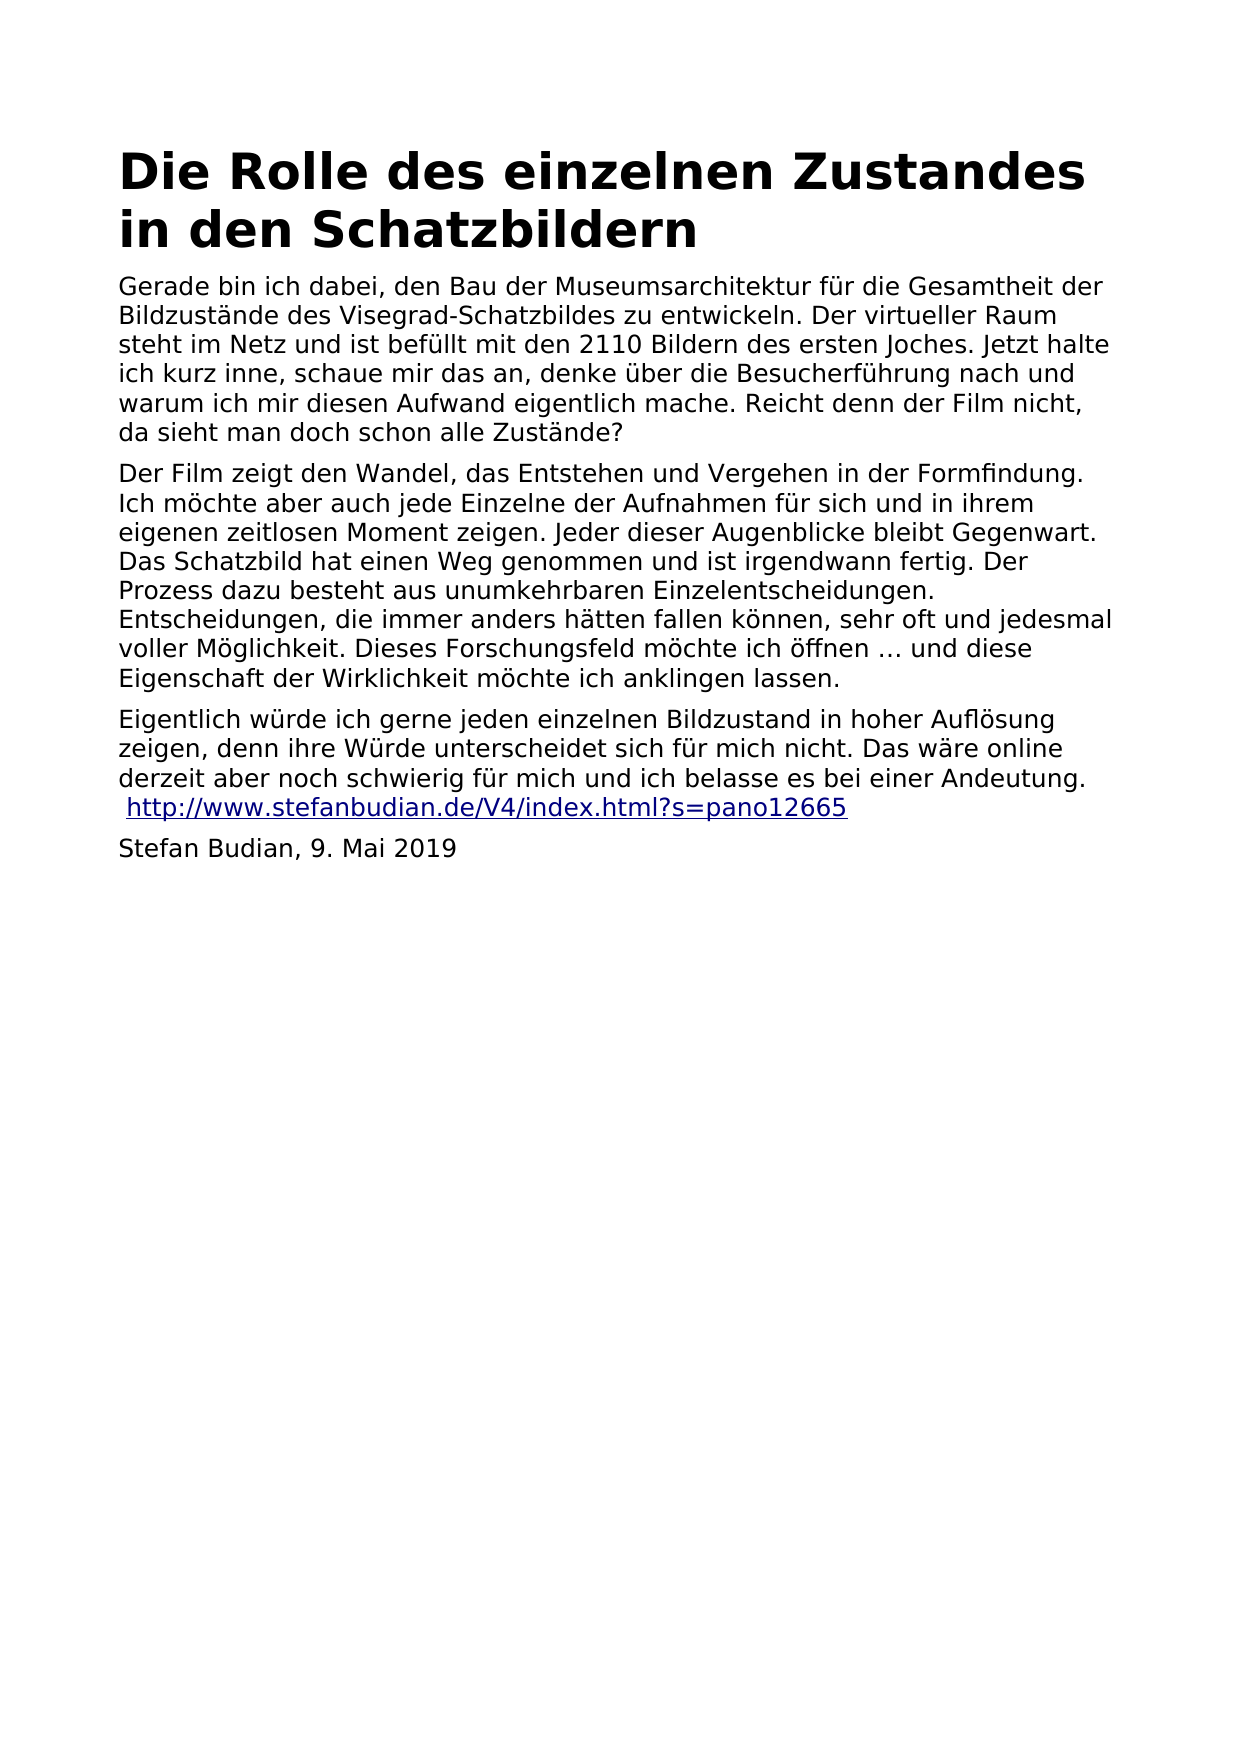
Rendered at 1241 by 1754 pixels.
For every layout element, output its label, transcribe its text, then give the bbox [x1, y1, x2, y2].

text Stefan Budian, 9. Mai 2019 [118, 834, 1122, 864]
subtitle Die Rolle des einzelnen Zustandes in den Schatzbildern [118, 143, 1122, 259]
text Gerade bin ich dabei, den Bau der Museumsarchitektur für die Gesamtheit der Bildzustände des Visegrad-Schatzbildes zu entwickeln. Der virtueller Raum steht im Netz und ist befüllt mit den 2110 Bildern des ersten Joches. Jetzt halte ich kurz inne, schaue mir das an, denke über die Besucherführung nach und warum ich mir diesen Aufwand eigentlich mache. Reicht denn der Film nicht, da sieht man doch schon alle Zustände? [118, 272, 1122, 447]
text Der Film zeigt den Wandel, das Entstehen und Vergehen in der Formfindung. Ich möchte aber auch jede Einzelne der Aufnahmen für sich und in ihrem eigenen zeitlosen Moment zeigen. Jeder dieser Augenblicke bleibt Gegenwart. Das Schatzbild hat einen Weg genommen und ist irgendwann fertig. Der Prozess dazu besteht aus unumkehrbaren Einzelentscheidungen. Entscheidungen, die immer anders hätten fallen können, sehr oft und jedesmal voller Möglichkeit. Dieses Forschungsfeld möchte ich öffnen … und diese Eigenschaft der Wirklichkeit möchte ich anklingen lassen. [118, 459, 1122, 693]
text Eigentlich würde ich gerne jeden einzelnen Bildzustand in hoher Auflösung zeigen, denn ihre Würde unterscheidet sich für mich nicht. Das wäre online derzeit aber noch schwierig für mich und ich belasse es bei einer Andeutung. http://www.stefanbudian.de/V4/index.html?s=pano12665 [118, 705, 1122, 822]
